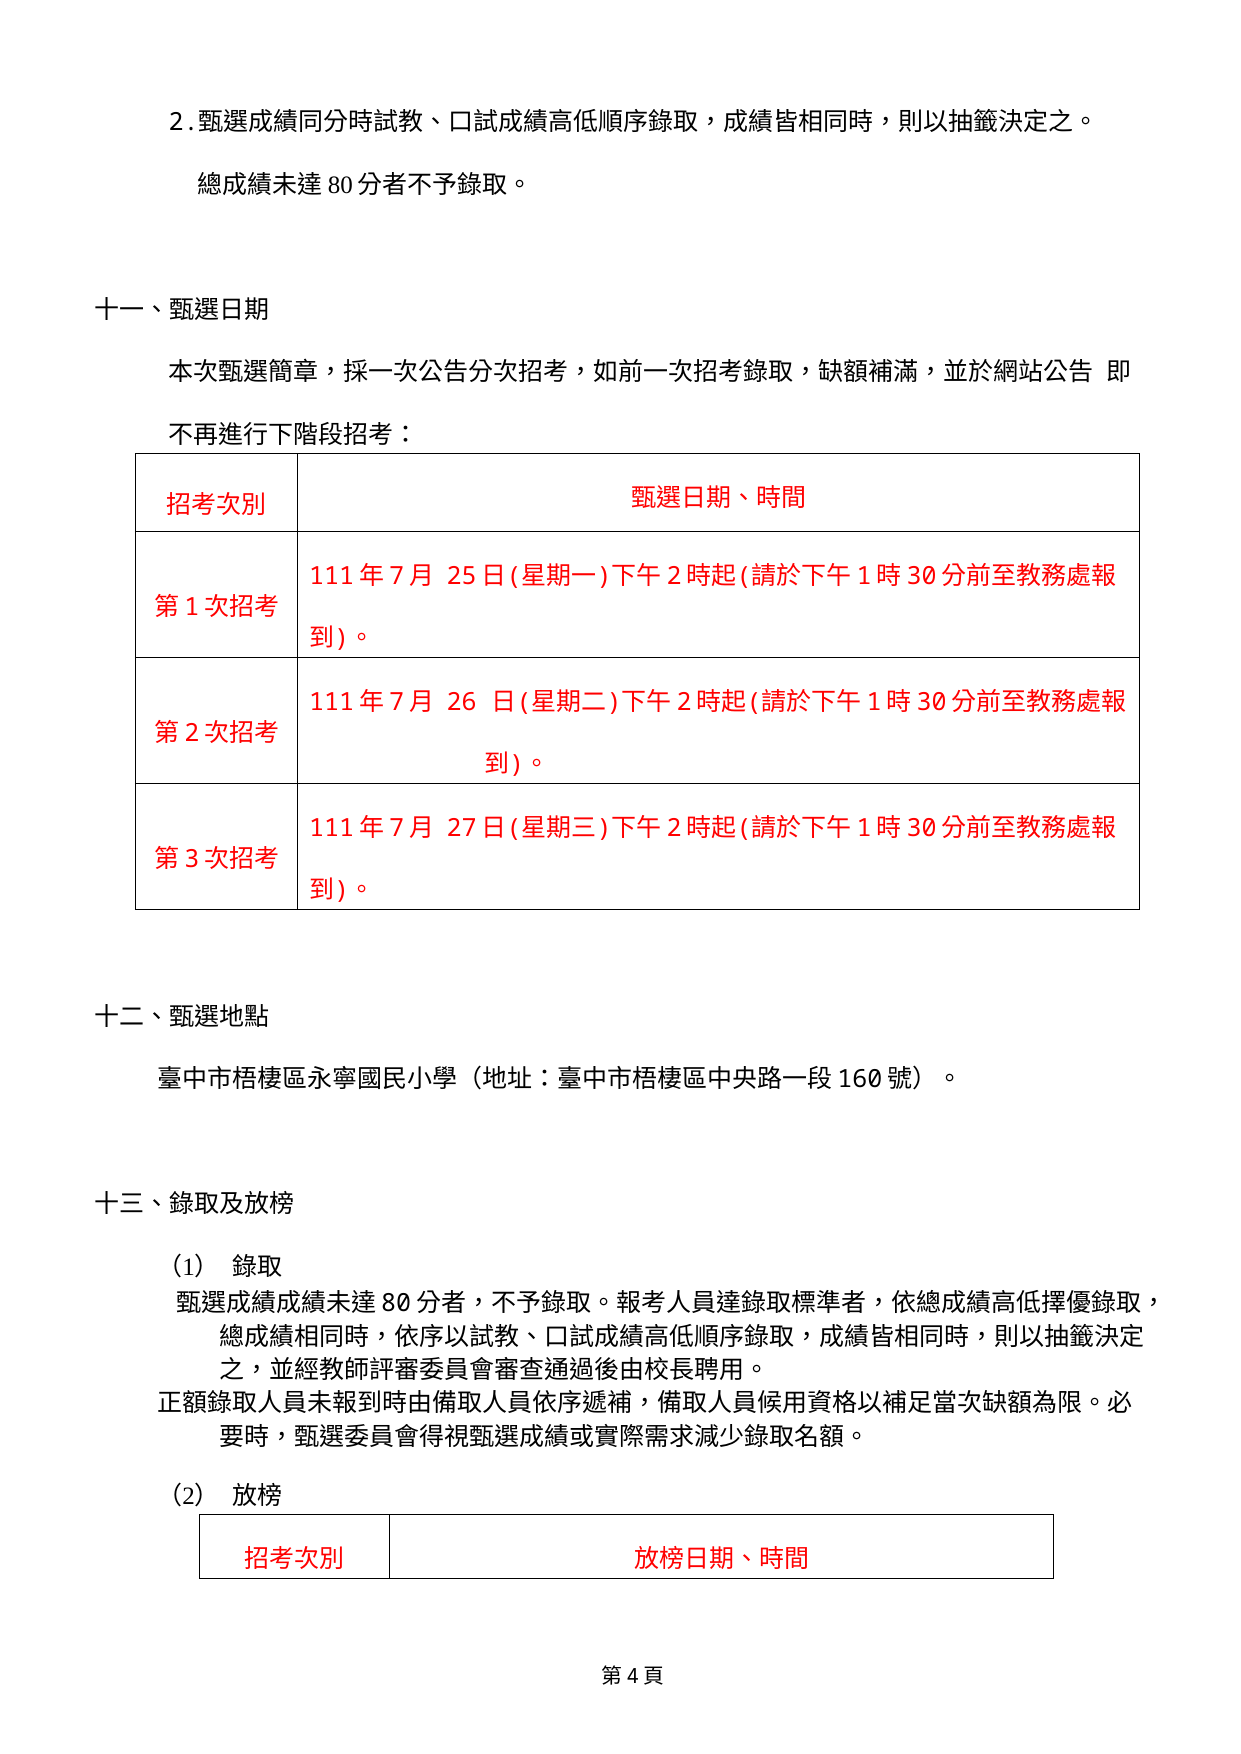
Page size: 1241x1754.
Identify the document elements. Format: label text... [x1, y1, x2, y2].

text 2.甄選成績同分時試教、口試成績高低順序錄取，成績皆相同時，則以抽籤決定之。 [168, 78, 1146, 141]
text 總成績未達80分者不予錄取。 [198, 141, 1146, 203]
table_cell 111年7月 27日(星期三)下午2時起(請於下午1時30分前至教務處報到)。 [298, 784, 1139, 909]
text 臺中市梧棲區永寧國民小學（地址：臺中市梧棲區中央路一段160號）。 [157, 1035, 1146, 1097]
table_header 招考次別 [136, 454, 297, 531]
table_header 放榜日期、時間 [390, 1515, 1053, 1578]
list 放榜 [157, 1452, 1146, 1514]
text 正額錄取人員未報到時由備取人員依序遞補，備取人員候用資格以補足當次缺額為限。必要時，甄選委員會得視甄選成績或實際需求減少錄取名額。 [94, 1385, 1146, 1452]
list 錄取 [157, 1222, 1146, 1285]
text 十二、甄選地點 [94, 972, 1146, 1035]
table_header 甄選日期、時間 [298, 454, 1139, 531]
text 甄選成績成績未達80分者，不予錄取。報考人員達錄取標準者，依總成績高低擇優錄取，總成績相同時，依序以試教、口試成績高低順序錄取，成績皆相同時，則以抽籤決定之，並經教師評審委員會審查通過後由校長聘用。 [132, 1285, 1146, 1385]
table_cell 第3次招考 [136, 784, 297, 909]
text 本次甄選簡章，採一次公告分次招考，如前一次招考錄取，缺額補滿，並於網站公告 即不再進行下階段招考： [168, 328, 1146, 453]
text 十三、錄取及放榜 [94, 1160, 1146, 1222]
table_cell 111年7月 26 日(星期二)下午2時起(請於下午1時30分前至教務處報到)。 [298, 658, 1139, 783]
table_cell 第2次招考 [136, 658, 297, 783]
table_cell 第1次招考 [136, 532, 297, 657]
text 十一、甄選日期 [94, 266, 1146, 328]
table_cell 111年7月 25日(星期一)下午2時起(請於下午1時30分前至教務處報到)。 [298, 532, 1139, 657]
table_header 招考次別 [200, 1515, 389, 1578]
